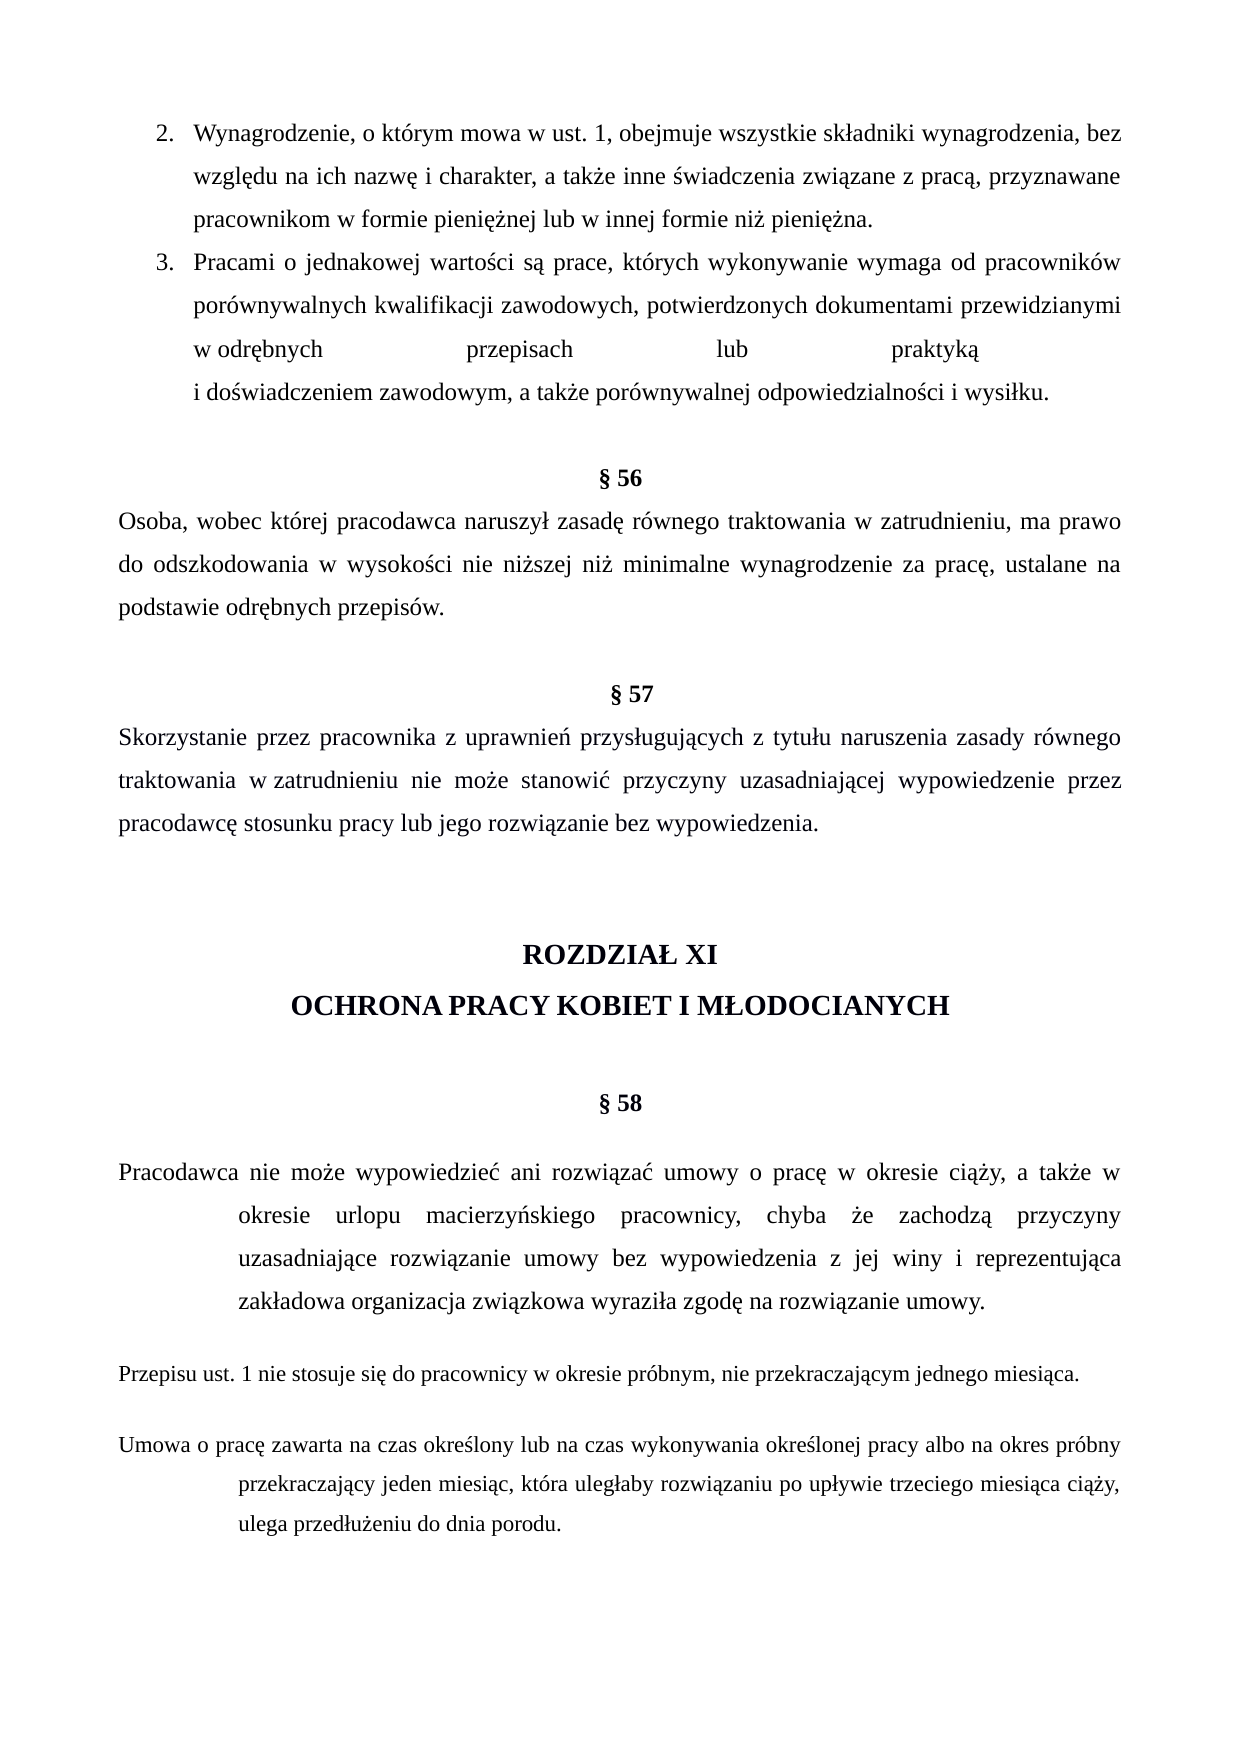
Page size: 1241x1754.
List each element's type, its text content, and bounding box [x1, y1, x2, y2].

list Pracami o jednakowej wartości są prace, których wykonywanie wymaga od pracowników porównywalnych kwalifikacji zawodowych, potwierdzonych dokumentami przewidzianymi w odrębnych przepisach lub praktyką i doświadczeniem zawodowym, a także porównywalnej odpowiedzialności i wysiłku. [156, 247, 1122, 406]
text OCHRONA PRACY KOBIET I MŁODOCIANYCH [118, 988, 1122, 1021]
subtitle Umowa o pracę zawarta na czas określony lub na czas wykonywania określonej pracy albo na okres próbny przekraczający jeden miesiąc, która uległaby rozwiązaniu po upływie trzeciego miesiąca ciąży, ulega przedłużeniu do dnia porodu. [118, 1431, 1122, 1536]
text § 56 [118, 463, 1122, 492]
list Wynagrodzenie, o którym mowa w ust. 1, obejmuje wszystkie składniki wynagrodzenia, bez względu na ich nazwę i charakter, a także inne świadczenia związane z pracą, przyznawane pracownikom w formie pieniężnej lub w innej formie niż pieniężna. [156, 118, 1122, 233]
text Skorzystanie przez pracownika z uprawnień przysługujących z tytułu naruszenia zasady równego traktowania w zatrudnieniu nie może stanowić przyczyny uzasadniającej wypowiedzenie przez pracodawcę stosunku pracy lub jego rozwiązanie bez wypowiedzenia. [118, 722, 1122, 837]
subtitle Pracodawca nie może wypowiedzieć ani rozwiązać umowy o pracę w okresie ciąży, a także w okresie urlopu macierzyńskiego pracownicy, chyba że zachodzą przyczyny uzasadniające rozwiązanie umowy bez wypowiedzenia z jej winy i reprezentująca zakładowa organizacja związkowa wyraziła zgodę na rozwiązanie umowy. [118, 1157, 1122, 1315]
text § 57 [142, 679, 1122, 707]
subtitle Przepisu ust. 1 nie stosuje się do pracownicy w okresie próbnym, nie przekraczającym jednego miesiąca. [118, 1360, 1122, 1387]
text § 58 [118, 1088, 1122, 1117]
text Osoba, wobec której pracodawca naruszył zasadę równego traktowania w zatrudnieniu, ma prawo do odszkodowania w wysokości nie niższej niż minimalne wynagrodzenie za pracę, ustalane na podstawie odrębnych przepisów. [118, 506, 1122, 621]
text ROZDZIAŁ XI [118, 937, 1122, 971]
